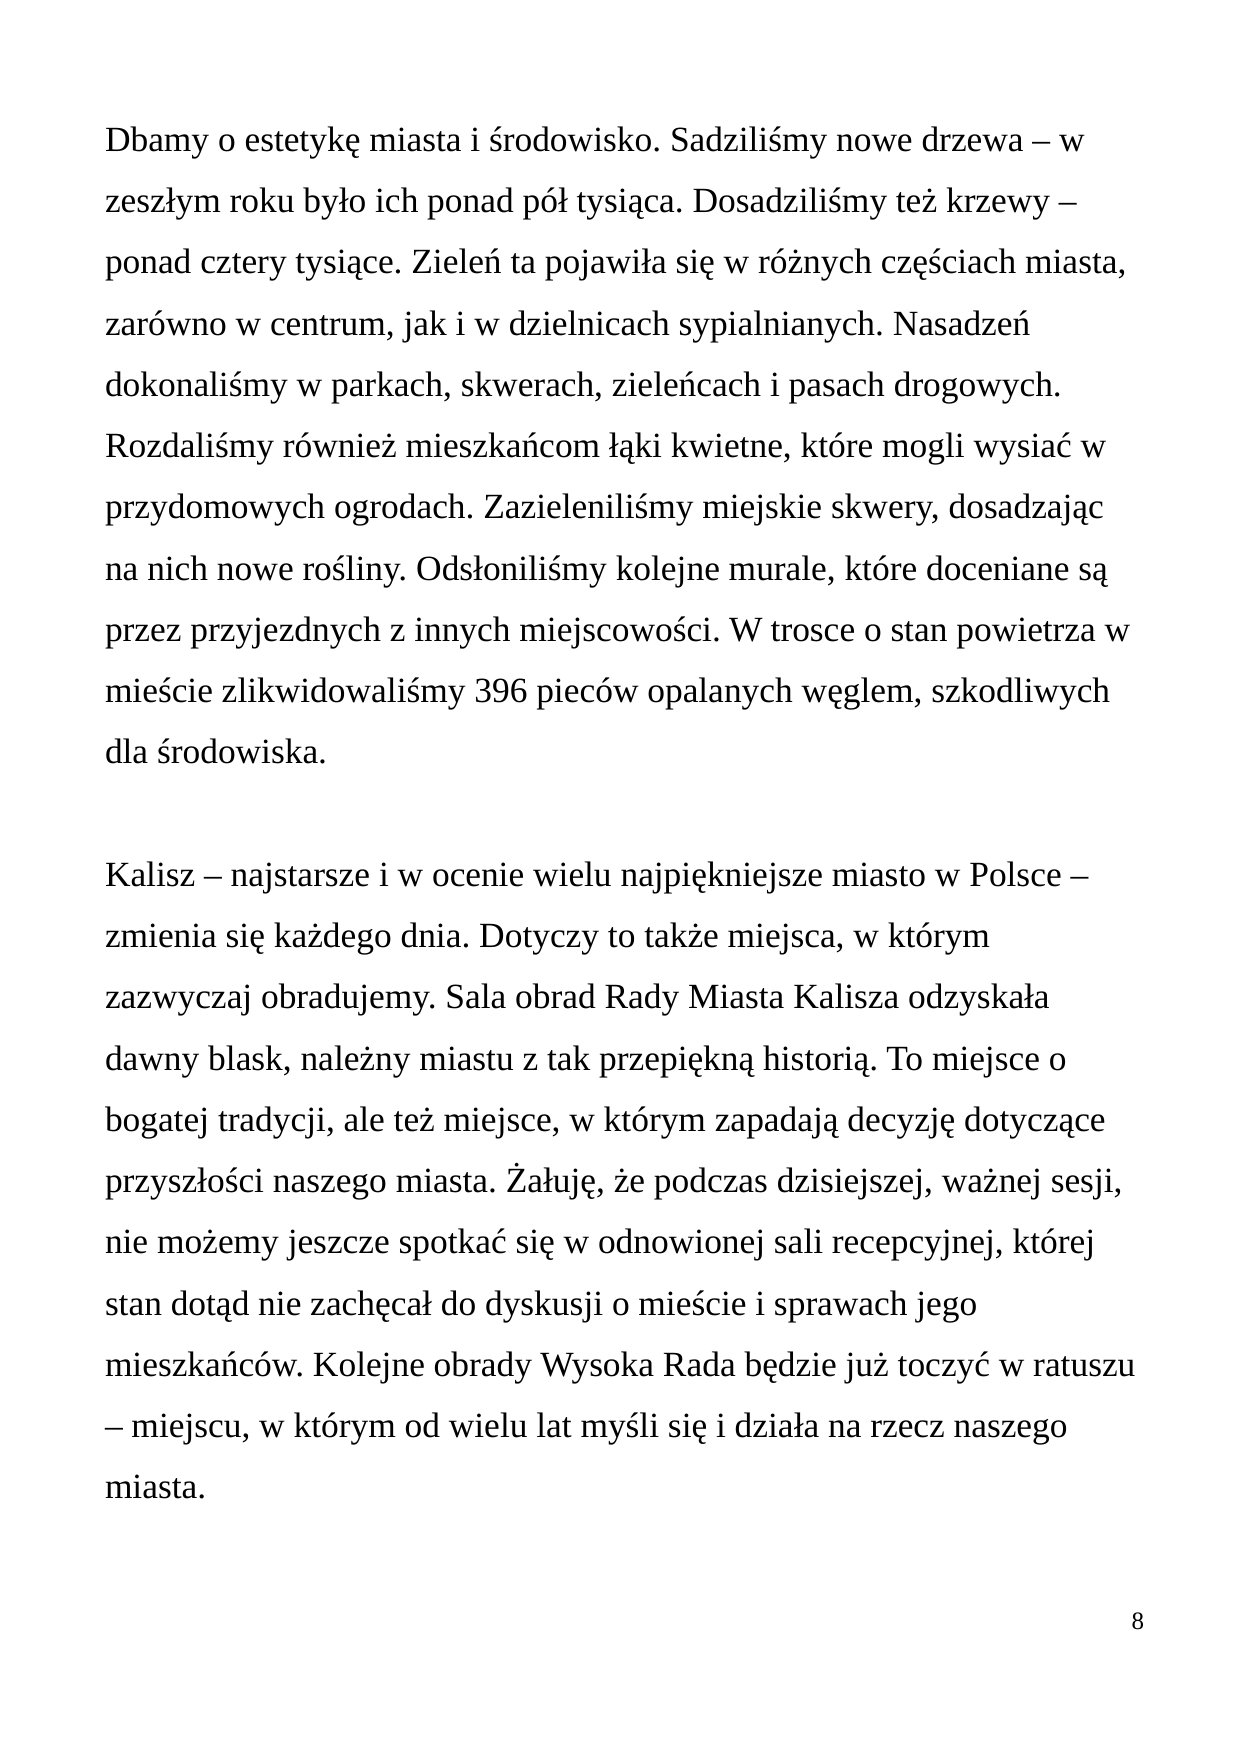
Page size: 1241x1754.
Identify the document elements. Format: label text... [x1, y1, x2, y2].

text Kalisz – najstarsze i w ocenie wielu najpiękniejsze miasto w Polsce – zmienia się każdego dnia. Dotyczy to także miejsca, w którym zazwyczaj obradujemy. Sala obrad Rady Miasta Kalisza odzyskała dawny blask, należny miastu z tak przepiękną historią. To miejsce o bogatej tradycji, ale też miejsce, w którym zapadają decyzję dotyczące przyszłości naszego miasta. Żałuję, że podczas dzisiejszej, ważnej sesji, nie możemy jeszcze spotkać się w odnowionej sali recepcyjnej, której stan dotąd nie zachęcał do dyskusji o mieście i sprawach jego mieszkańców. Kolejne obrady Wysoka Rada będzie już toczyć w ratuszu – miejscu, w którym od wielu lat myśli się i działa na rzecz naszego miasta. [105, 853, 1144, 1506]
text Dbamy o estetykę miasta i środowisko. Sadziliśmy nowe drzewa – w zeszłym roku było ich ponad pół tysiąca. Dosadziliśmy też krzewy – ponad cztery tysiące. Zieleń ta pojawiła się w różnych częściach miasta, zarówno w centrum, jak i w dzielnicach sypialnianych. Nasadzeń dokonaliśmy w parkach, skwerach, zieleńcach i pasach drogowych. Rozdaliśmy również mieszkańcom łąki kwietne, które mogli wysiać w przydomowych ogrodach. Zazieleniliśmy miejskie skwery, dosadzając na nich nowe rośliny. Odsłoniliśmy kolejne murale, które doceniane są przez przyjezdnych z innych miejscowości. W trosce o stan powietrza w mieście zlikwidowaliśmy 396 pieców opalanych węglem, szkodliwych dla środowiska. [105, 118, 1144, 771]
